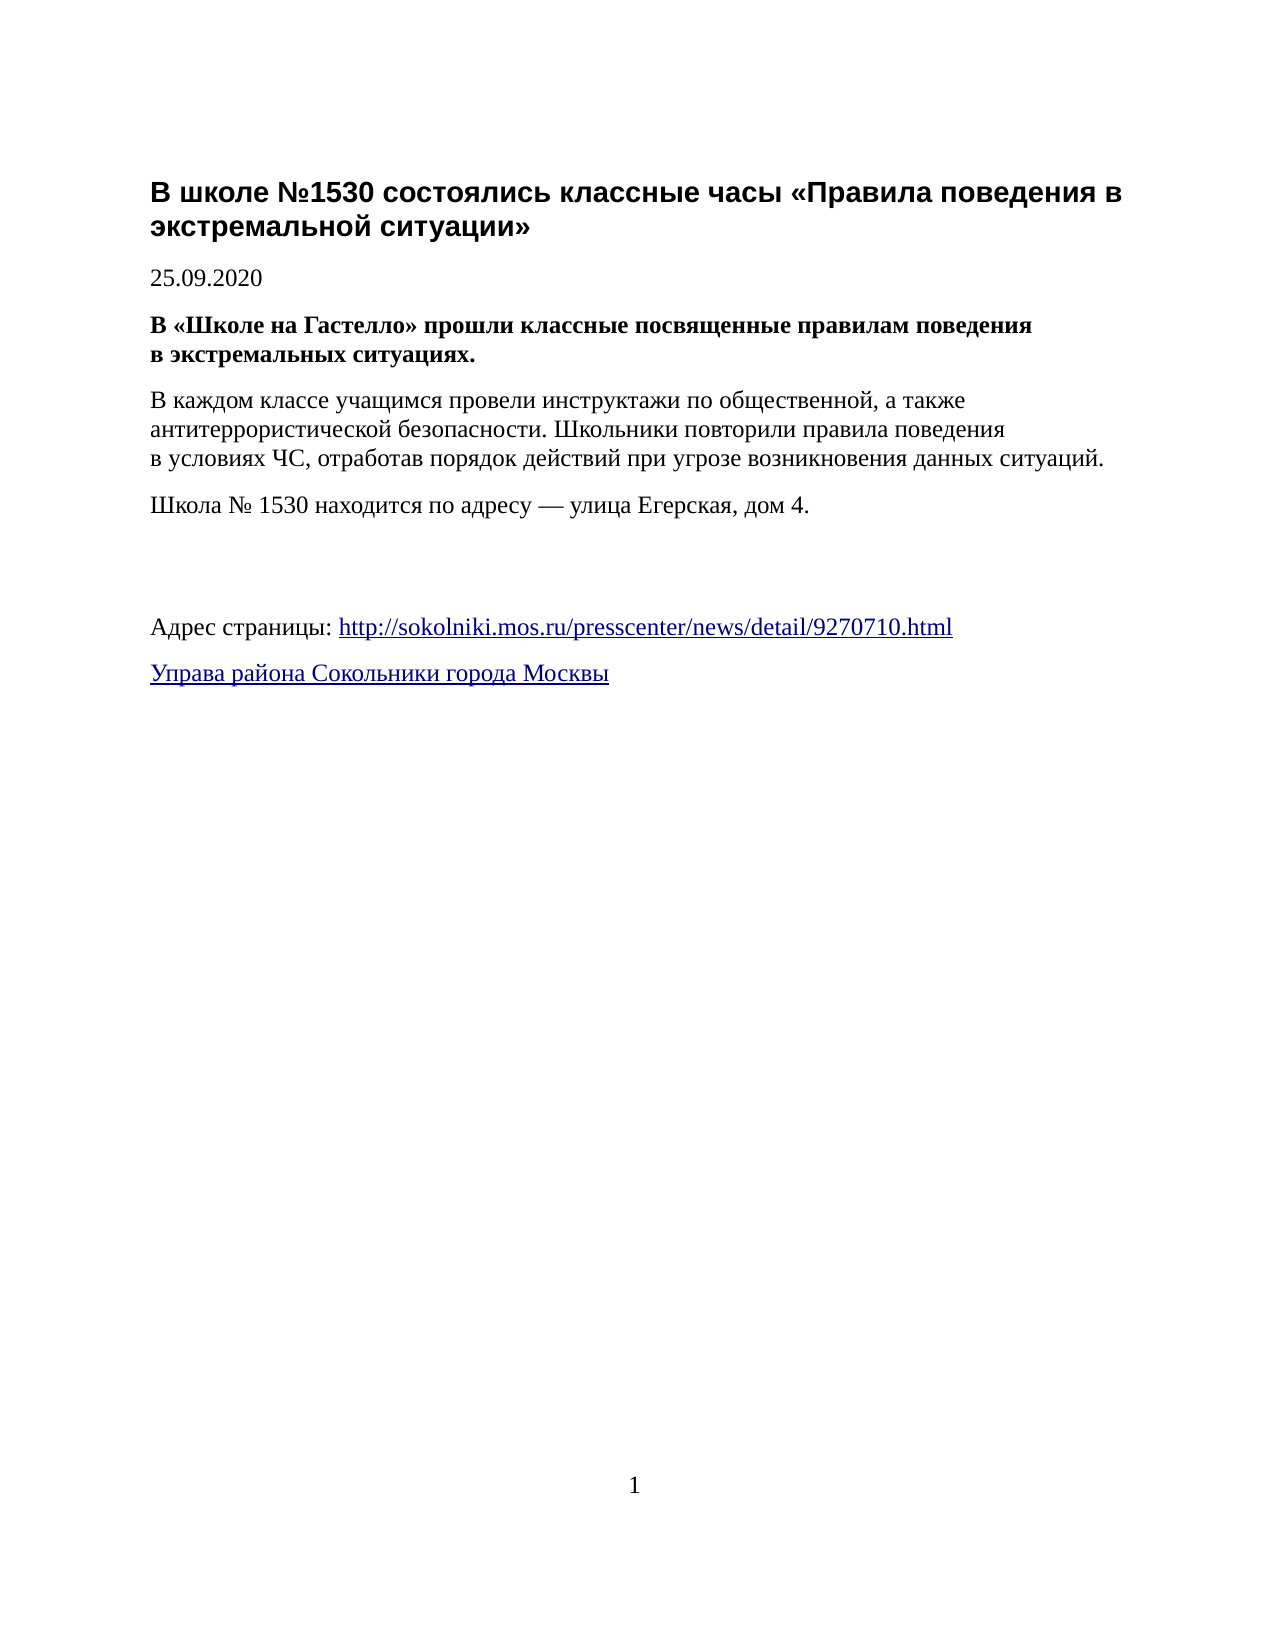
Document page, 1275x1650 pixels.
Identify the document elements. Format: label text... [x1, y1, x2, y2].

text В каждом классе учащимся провели инструктажи по общественной, а также антитеррористической безопасности. Школьники повторили правила поведения в условиях ЧС, отработав порядок действий при угрозе возникновения данных ситуаций. [150, 386, 1125, 472]
text Адрес страницы: http://sokolniki.mos.ru/presscenter/news/detail/9270710.html [150, 612, 1125, 641]
text 25.09.2020 [150, 263, 1125, 292]
text Управа района Сокольники города Москвы [150, 658, 1125, 687]
text Школа № 1530 находится по адресу — улица Егерская, дом 4. [150, 490, 1125, 518]
text В «Школе на Гастелло» прошли классные посвященные правилам поведения в экстремальных ситуациях. [150, 310, 1125, 368]
subtitle В школе №1530 состоялись классные часы «Правила поведения в экстремальной ситуации» [150, 175, 1125, 242]
